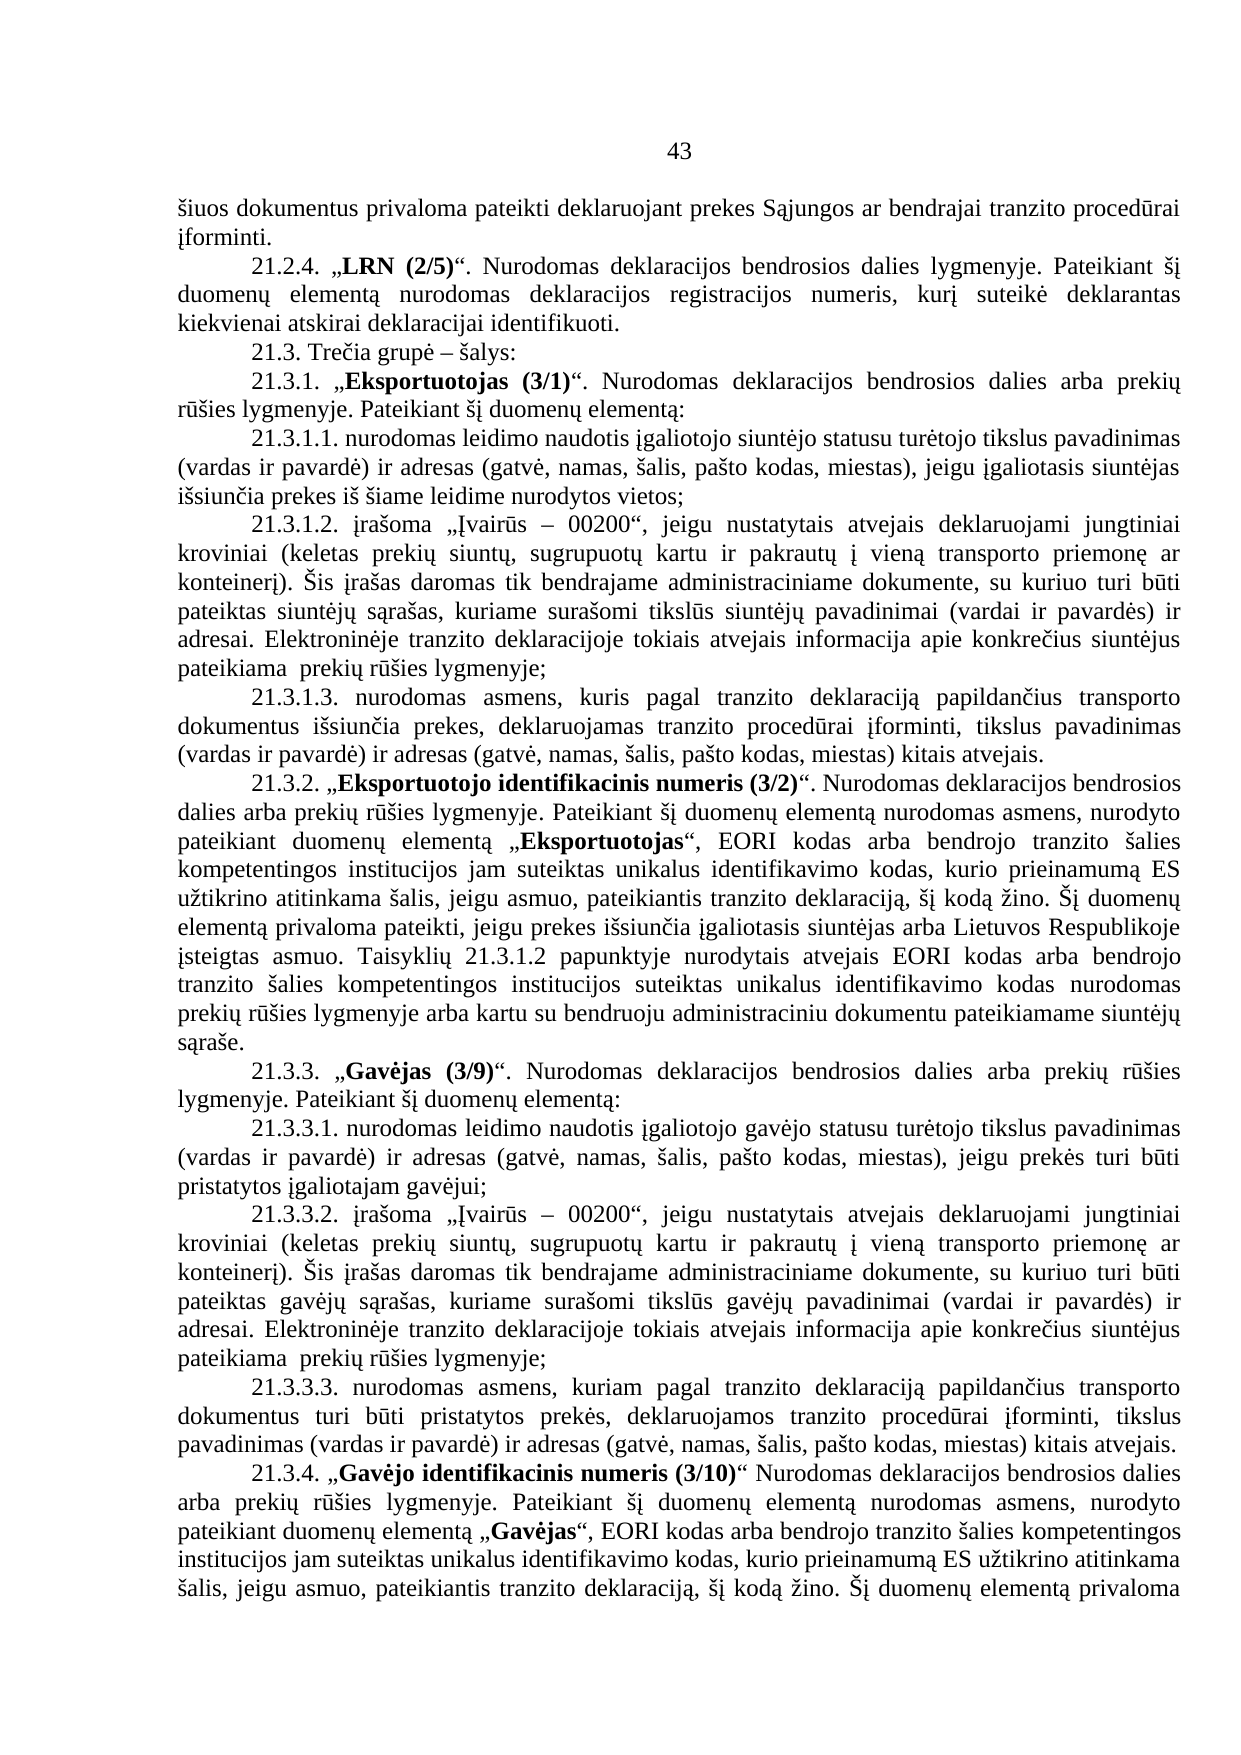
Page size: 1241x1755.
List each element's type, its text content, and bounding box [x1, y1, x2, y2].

text 21.3.1.2. įrašoma „Įvairūs – 00200“, jeigu nustatytais atvejais deklaruojami jungtiniai kroviniai (keletas prekių siuntų, sugrupuotų kartu ir pakrautų į vieną transporto priemonę ar konteinerį). Šis įrašas daromas tik bendrajame administraciniame dokumente, su kuriuo turi būti pateiktas siuntėjų sąrašas, kuriame surašomi tikslūs siuntėjų pavadinimai (vardai ir pavardės) ir adresai. Elektroninėje tranzito deklaracijoje tokiais atvejais informacija apie konkrečius siuntėjus pateikiama prekių rūšies lygmenyje; [177, 509, 1181, 682]
text 21.3.2. „Eksportuotojo identifikacinis numeris (3/2)“. Nurodomas deklaracijos bendrosios dalies arba prekių rūšies lygmenyje. Pateikiant šį duomenų elementą nurodomas asmens, nurodyto pateikiant duomenų elementą „Eksportuotojas“, EORI kodas arba bendrojo tranzito šalies kompetentingos institucijos jam suteiktas unikalus identifikavimo kodas, kurio prieinamumą ES užtikrino atitinkama šalis, jeigu asmuo, pateikiantis tranzito deklaraciją, šį kodą žino. Šį duomenų elementą privaloma pateikti, jeigu prekes išsiunčia įgaliotasis siuntėjas arba Lietuvos Respublikoje įsteigtas asmuo. Taisyklių 21.3.1.2 papunktyje nurodytais atvejais EORI kodas arba bendrojo tranzito šalies kompetentingos institucijos suteiktas unikalus identifikavimo kodas nurodomas prekių rūšies lygmenyje arba kartu su bendruoju administraciniu dokumentu pateikiamame siuntėjų sąraše. [177, 768, 1181, 1056]
text 21.3.1. „Eksportuotojas (3/1)“. Nurodomas deklaracijos bendrosios dalies arba prekių rūšies lygmenyje. Pateikiant šį duomenų elementą: [177, 366, 1181, 423]
text 21.3.1.3. nurodomas asmens, kuris pagal tranzito deklaraciją papildančius transporto dokumentus išsiunčia prekes, deklaruojamas tranzito procedūrai įforminti, tikslus pavadinimas (vardas ir pavardė) ir adresas (gatvė, namas, šalis, pašto kodas, miestas) kitais atvejais. [177, 682, 1181, 768]
text 21.3.3.2. įrašoma „Įvairūs – 00200“, jeigu nustatytais atvejais deklaruojami jungtiniai kroviniai (keletas prekių siuntų, sugrupuotų kartu ir pakrautų į vieną transporto priemonę ar konteinerį). Šis įrašas daromas tik bendrajame administraciniame dokumente, su kuriuo turi būti pateiktas gavėjų sąrašas, kuriame surašomi tikslūs gavėjų pavadinimai (vardai ir pavardės) ir adresai. Elektroninėje tranzito deklaracijoje tokiais atvejais informacija apie konkrečius siuntėjus pateikiama prekių rūšies lygmenyje; [177, 1199, 1181, 1372]
text 21.3.3.3. nurodomas asmens, kuriam pagal tranzito deklaraciją papildančius transporto dokumentus turi būti pristatytos prekės, deklaruojamos tranzito procedūrai įforminti, tikslus pavadinimas (vardas ir pavardė) ir adresas (gatvė, namas, šalis, pašto kodas, miestas) kitais atvejais. [177, 1372, 1181, 1458]
text 21.3.1.1. nurodomas leidimo naudotis įgaliotojo siuntėjo statusu turėtojo tikslus pavadinimas (vardas ir pavardė) ir adresas (gatvė, namas, šalis, pašto kodas, miestas), jeigu įgaliotasis siuntėjas išsiunčia prekes iš šiame leidime nurodytos vietos; [177, 423, 1181, 509]
text 21.3.4. „Gavėjo identifikacinis numeris (3/10)“ Nurodomas deklaracijos bendrosios dalies arba prekių rūšies lygmenyje. Pateikiant šį duomenų elementą nurodomas asmens, nurodyto pateikiant duomenų elementą „Gavėjas“, EORI kodas arba bendrojo tranzito šalies kompetentingos institucijos jam suteiktas unikalus identifikavimo kodas, kurio prieinamumą ES užtikrino atitinkama šalis, jeigu asmuo, pateikiantis tranzito deklaraciją, šį kodą žino. Šį duomenų elementą privaloma [177, 1458, 1181, 1602]
text 21.3. Trečia grupė – šalys: [177, 337, 1181, 366]
text 21.2.4. „LRN (2/5)“. Nurodomas deklaracijos bendrosios dalies lygmenyje. Pateikiant šį duomenų elementą nurodomas deklaracijos registracijos numeris, kurį suteikė deklarantas kiekvienai atskirai deklaracijai identifikuoti. [177, 251, 1181, 337]
text šiuos dokumentus privaloma pateikti deklaruojant prekes Sąjungos ar bendrajai tranzito procedūrai įforminti. [177, 193, 1181, 251]
text 21.3.3.1. nurodomas leidimo naudotis įgaliotojo gavėjo statusu turėtojo tikslus pavadinimas (vardas ir pavardė) ir adresas (gatvė, namas, šalis, pašto kodas, miestas), jeigu prekės turi būti pristatytos įgaliotajam gavėjui; [177, 1113, 1181, 1199]
text 21.3.3. „Gavėjas (3/9)“. Nurodomas deklaracijos bendrosios dalies arba prekių rūšies lygmenyje. Pateikiant šį duomenų elementą: [177, 1056, 1181, 1113]
